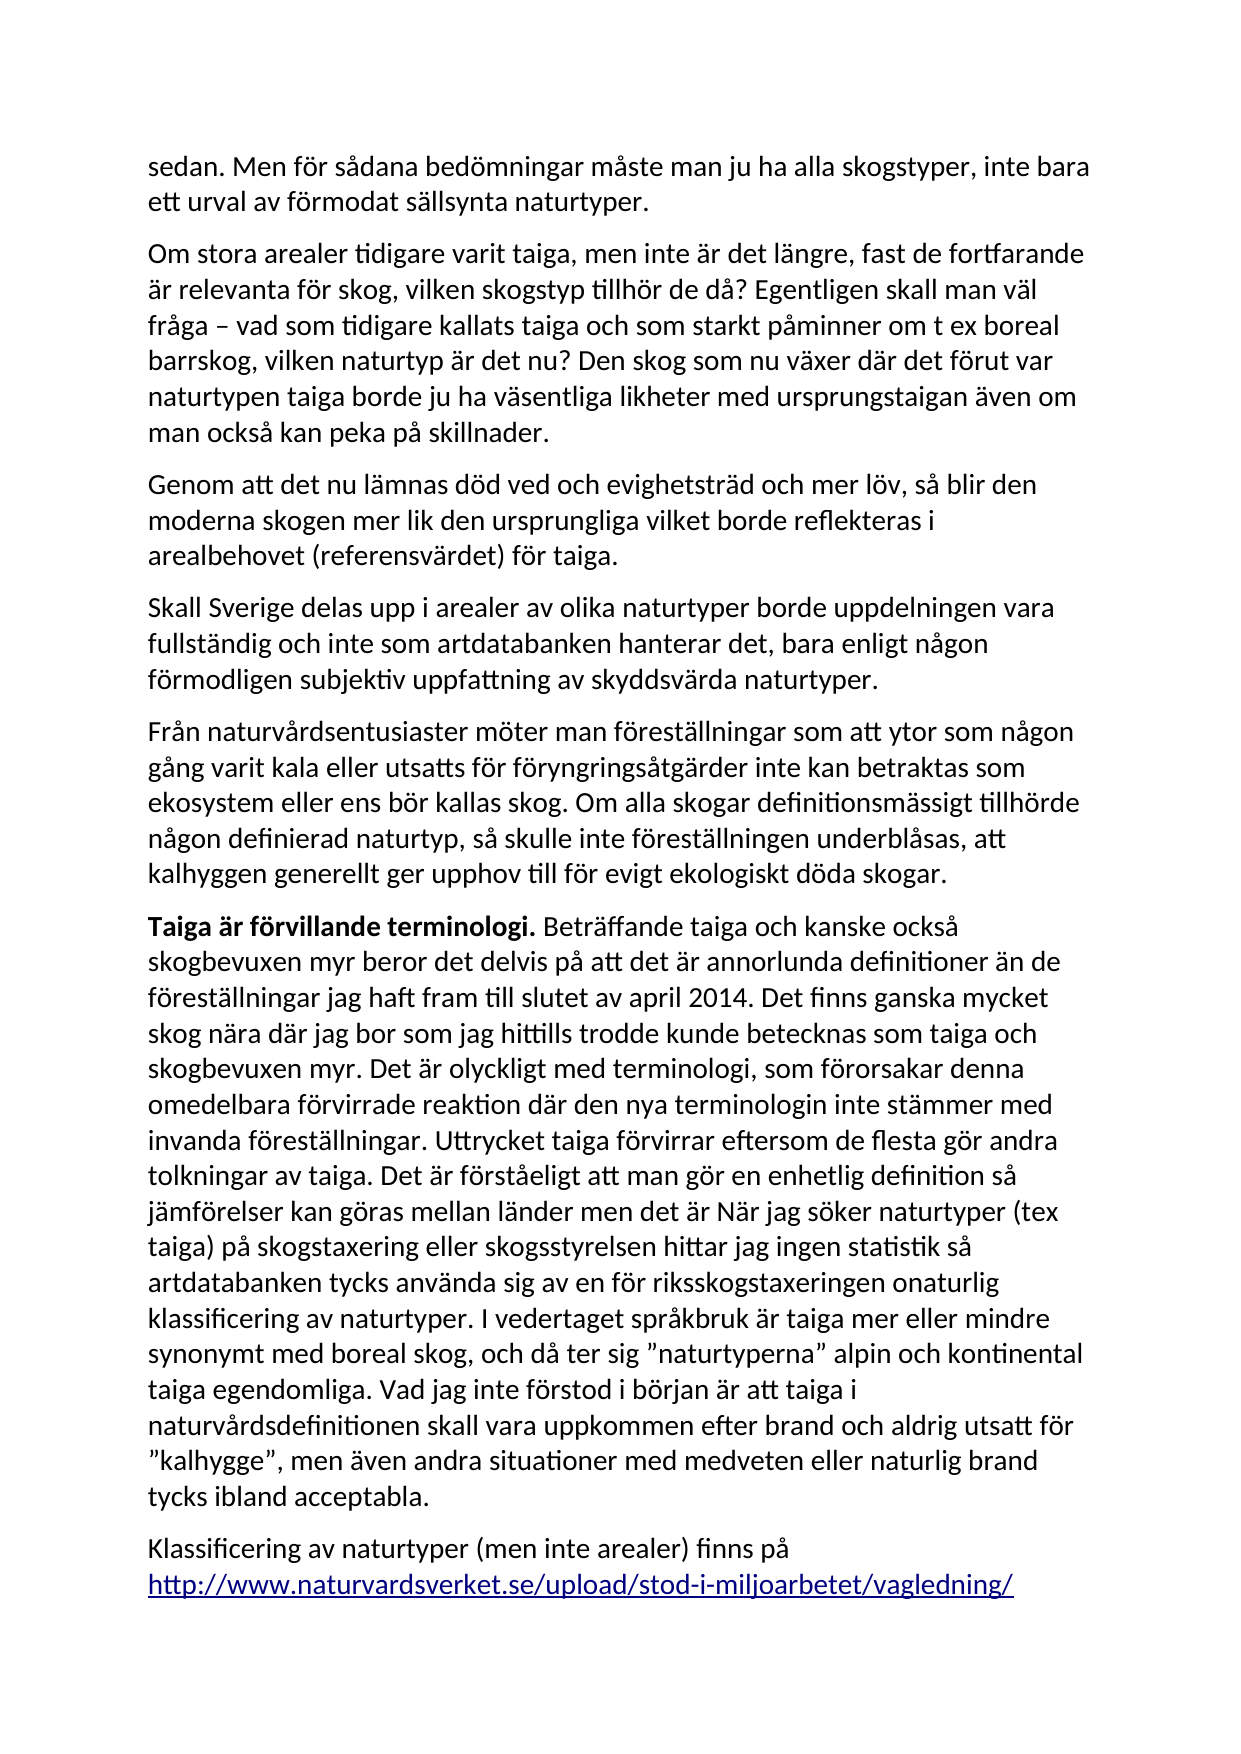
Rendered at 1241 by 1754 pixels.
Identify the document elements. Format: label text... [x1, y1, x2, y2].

text Klassificering av naturtyper (men inte arealer) finns på http://www.naturvardsverket.se/upload/stod-i-miljoarbetet/vagledning/ [148, 1530, 1093, 1601]
text Skall Sverige delas upp i arealer av olika naturtyper borde uppdelningen vara fullständig och inte som artdatabanken hanterar det, bara enligt någon förmodligen subjektiv uppfattning av skyddsvärda naturtyper. [148, 589, 1093, 696]
text Om stora arealer tidigare varit taiga, men inte är det längre, fast de fortfarande är relevanta för skog, vilken skogstyp tillhör de då? Egentligen skall man väl fråga – vad som tidigare kallats taiga och som starkt påminner om t ex boreal barrskog, vilken naturtyp är det nu? Den skog som nu växer där det förut var naturtypen taiga borde ju ha väsentliga likheter med ursprungstaigan även om man också kan peka på skillnader. [148, 236, 1093, 449]
text Taiga är förvillande terminologi. Beträffande taiga och kanske också skogbevuxen myr beror det delvis på att det är annorlunda definitioner än de föreställningar jag haft fram till slutet av april 2014. Det finns ganska mycket skog nära där jag bor som jag hittills trodde kunde betecknas som taiga och skogbevuxen myr. Det är olyckligt med terminologi, som förorsakar denna omedelbara förvirrade reaktion där den nya terminologin inte stämmer med invanda föreställningar. Uttrycket taiga förvirrar eftersom de flesta gör andra tolkningar av taiga. Det är förståeligt att man gör en enhetlig definition så jämförelser kan göras mellan länder men det är När jag söker naturtyper (tex taiga) på skogstaxering eller skogsstyrelsen hittar jag ingen statistik så artdatabanken tycks använda sig av en för riksskogstaxeringen onaturlig klassificering av naturtyper. I vedertaget språkbruk är taiga mer eller mindre synonymt med boreal skog, och då ter sig ”naturtyperna” alpin och kontinental taiga egendomliga. Vad jag inte förstod i början är att taiga i naturvårdsdefinitionen skall vara uppkommen efter brand och aldrig utsatt för ”kalhygge”, men även andra situationer med medveten eller naturlig brand tycks ibland acceptabla. [148, 908, 1093, 1513]
text Från naturvårdsentusiaster möter man föreställningar som att ytor som någon gång varit kala eller utsatts för föryngringsåtgärder inte kan betraktas som ekosystem eller ens bör kallas skog. Om alla skogar definitionsmässigt tillhörde någon definierad naturtyp, så skulle inte föreställningen underblåsas, att kalhyggen generellt ger upphov till för evigt ekologiskt döda skogar. [148, 713, 1093, 891]
text Genom att det nu lämnas död ved och evighetsträd och mer löv, så blir den moderna skogen mer lik den ursprungliga vilket borde reflekteras i arealbehovet (referensvärdet) för taiga. [148, 466, 1093, 573]
text sedan. Men för sådana bedömningar måste man ju ha alla skogstyper, inte bara ett urval av förmodat sällsynta naturtyper. [148, 148, 1093, 219]
